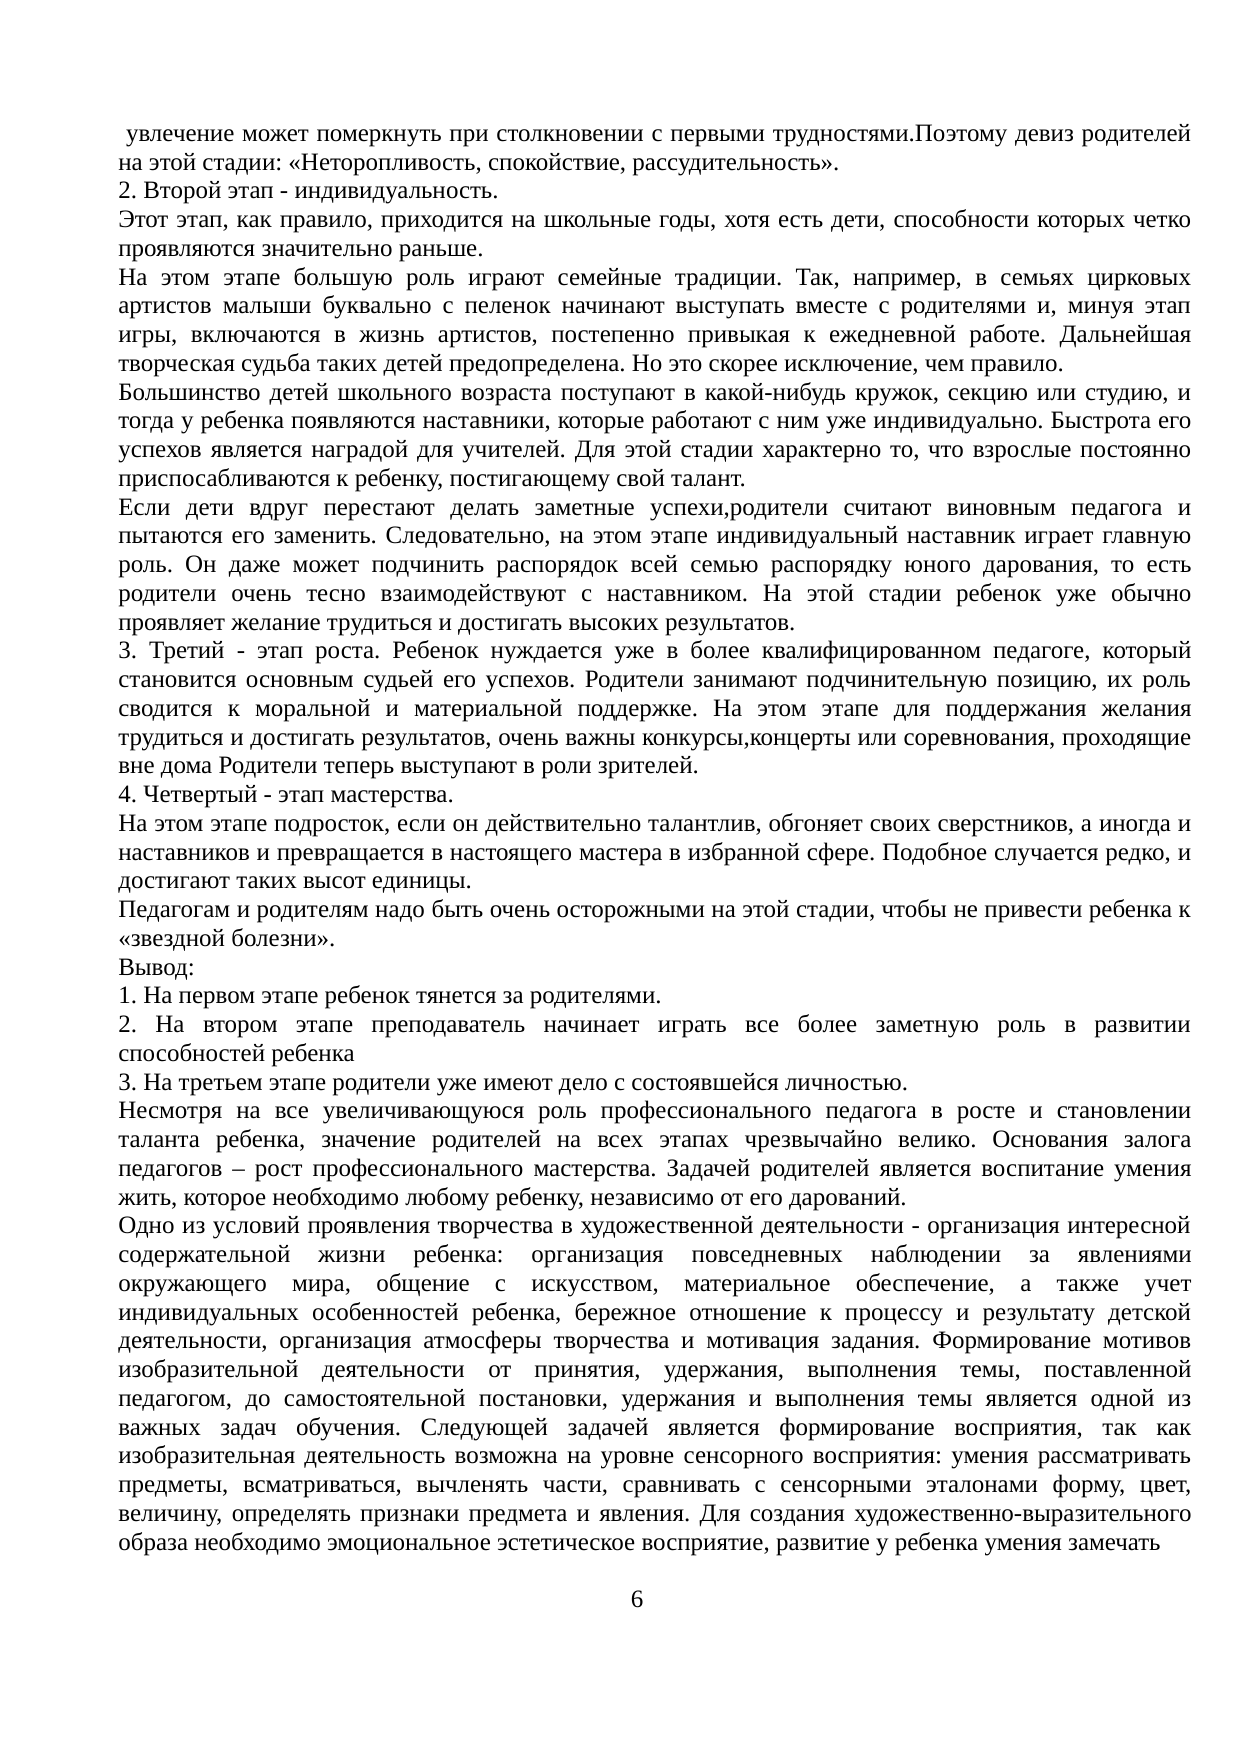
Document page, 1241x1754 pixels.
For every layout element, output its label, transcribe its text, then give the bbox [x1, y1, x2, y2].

text Вывод: [118, 952, 1192, 981]
text На этом этапе большую роль играют семейные традиции. Так, например, в семьях цирковых артистов малыши буквально с пеленок начинают выступать вместе с родителями и, минуя этап игры, включаются в жизнь артистов, постепенно привыкая к ежедневной работе. Дальнейшая творческая судьба таких детей предопределена. Но это скорее исключение, чем правило. [118, 262, 1192, 377]
text Этот этап, как правило, приходится на школьные годы, хотя есть дети, способности которых четко проявляются значительно раньше. [118, 204, 1192, 262]
text 1. На первом этапе ребенок тянется за родителями. [118, 981, 1192, 1009]
text 2. На втором этапе преподаватель начинает играть все более заметную роль в развитии способностей ребенка [118, 1009, 1192, 1067]
text Одно из условий проявления творчества в художественной деятельности - организация интересной содержательной жизни ребенка: организация повседневных наблюдении за явлениями окружающего мира, общение с искусством, материальное обеспечение, а также учет индивидуальных особенностей ребенка, бережное отношение к процессу и результату детской деятельности, организация атмосферы творчества и мотивация задания. Формирование мотивов изобразительной деятельности от принятия, удержания, выполнения темы, поставленной педагогом, до самостоятельной постановки, удержания и выполнения темы является одной из важных задач обучения. Следующей задачей является формирование восприятия, так как изобразительная деятельность возможна на уровне сенсорного восприятия: умения рассматривать предметы, всматриваться, вычленять части, сравнивать с сенсорными эталонами форму, цвет, величину, определять признаки предмета и явления. Для создания художественно-выразительного образа необходимо эмоциональное эстетическое восприятие, развитие у ребенка умения замечать [118, 1211, 1192, 1556]
text 3. На третьем этапе родители уже имеют дело с состоявшейся личностью. [118, 1067, 1192, 1096]
text Большинство детей школьного возраста поступают в какой-нибудь кружок, секцию или студию, и тогда у ребенка появляются наставники, которые работают с ним уже индивидуально. Быстрота его успехов является наградой для учителей. Для этой стадии характерно то, что взрослые постоянно приспосабливаются к ребенку, постигающему свой талант. [118, 377, 1192, 492]
text 4. Четвертый - этап мастерства. [118, 779, 1192, 808]
text увлечение может померкнуть при столкновении с первыми трудностями.Поэтому девиз родителей на этой стадии: «Неторопливость, спокойствие, рассудительность». [118, 118, 1192, 176]
text 3. Третий - этап роста. Ребенок нуждается уже в более квалифицированном педагоге, который становится основным судьей его успехов. Родители занимают подчинительную позицию, их роль сводится к моральной и материальной поддержке. На этом этапе для поддержания желания трудиться и достигать результатов, очень важны конкурсы,концерты или соревнования, проходящие вне дома Родители теперь выступают в роли зрителей. [118, 636, 1192, 779]
text 2. Второй этап - индивидуальность. [118, 176, 1192, 204]
text Несмотря на все увеличивающуюся роль профессионального педагога в росте и становлении таланта ребенка, значение родителей на всех этапах чрезвычайно велико. Основания залога педагогов – рост профессионального мастерства. Задачей родителей является воспитание умения жить, которое необходимо любому ребенку, независимо от его дарований. [118, 1096, 1192, 1211]
text Если дети вдруг перестают делать заметные успехи,родители считают виновным педагога и пытаются его заменить. Следовательно, на этом этапе индивидуальный наставник играет главную роль. Он даже может подчинить распорядок всей семью распорядку юного дарования, то есть родители очень тесно взаимодействуют с наставником. На этой стадии ребенок уже обычно проявляет желание трудиться и достигать высоких результатов. [118, 492, 1192, 636]
text 6 [118, 1584, 1192, 1613]
text Педагогам и родителям надо быть очень осторожными на этой стадии, чтобы не привести ребенка к «звездной болезни». [118, 894, 1192, 952]
text На этом этапе подросток, если он действительно талантлив, обгоняет своих сверстников, а иногда и наставников и превращается в настоящего мастера в избранной сфере. Подобное случается редко, и достигают таких высот единицы. [118, 808, 1192, 894]
